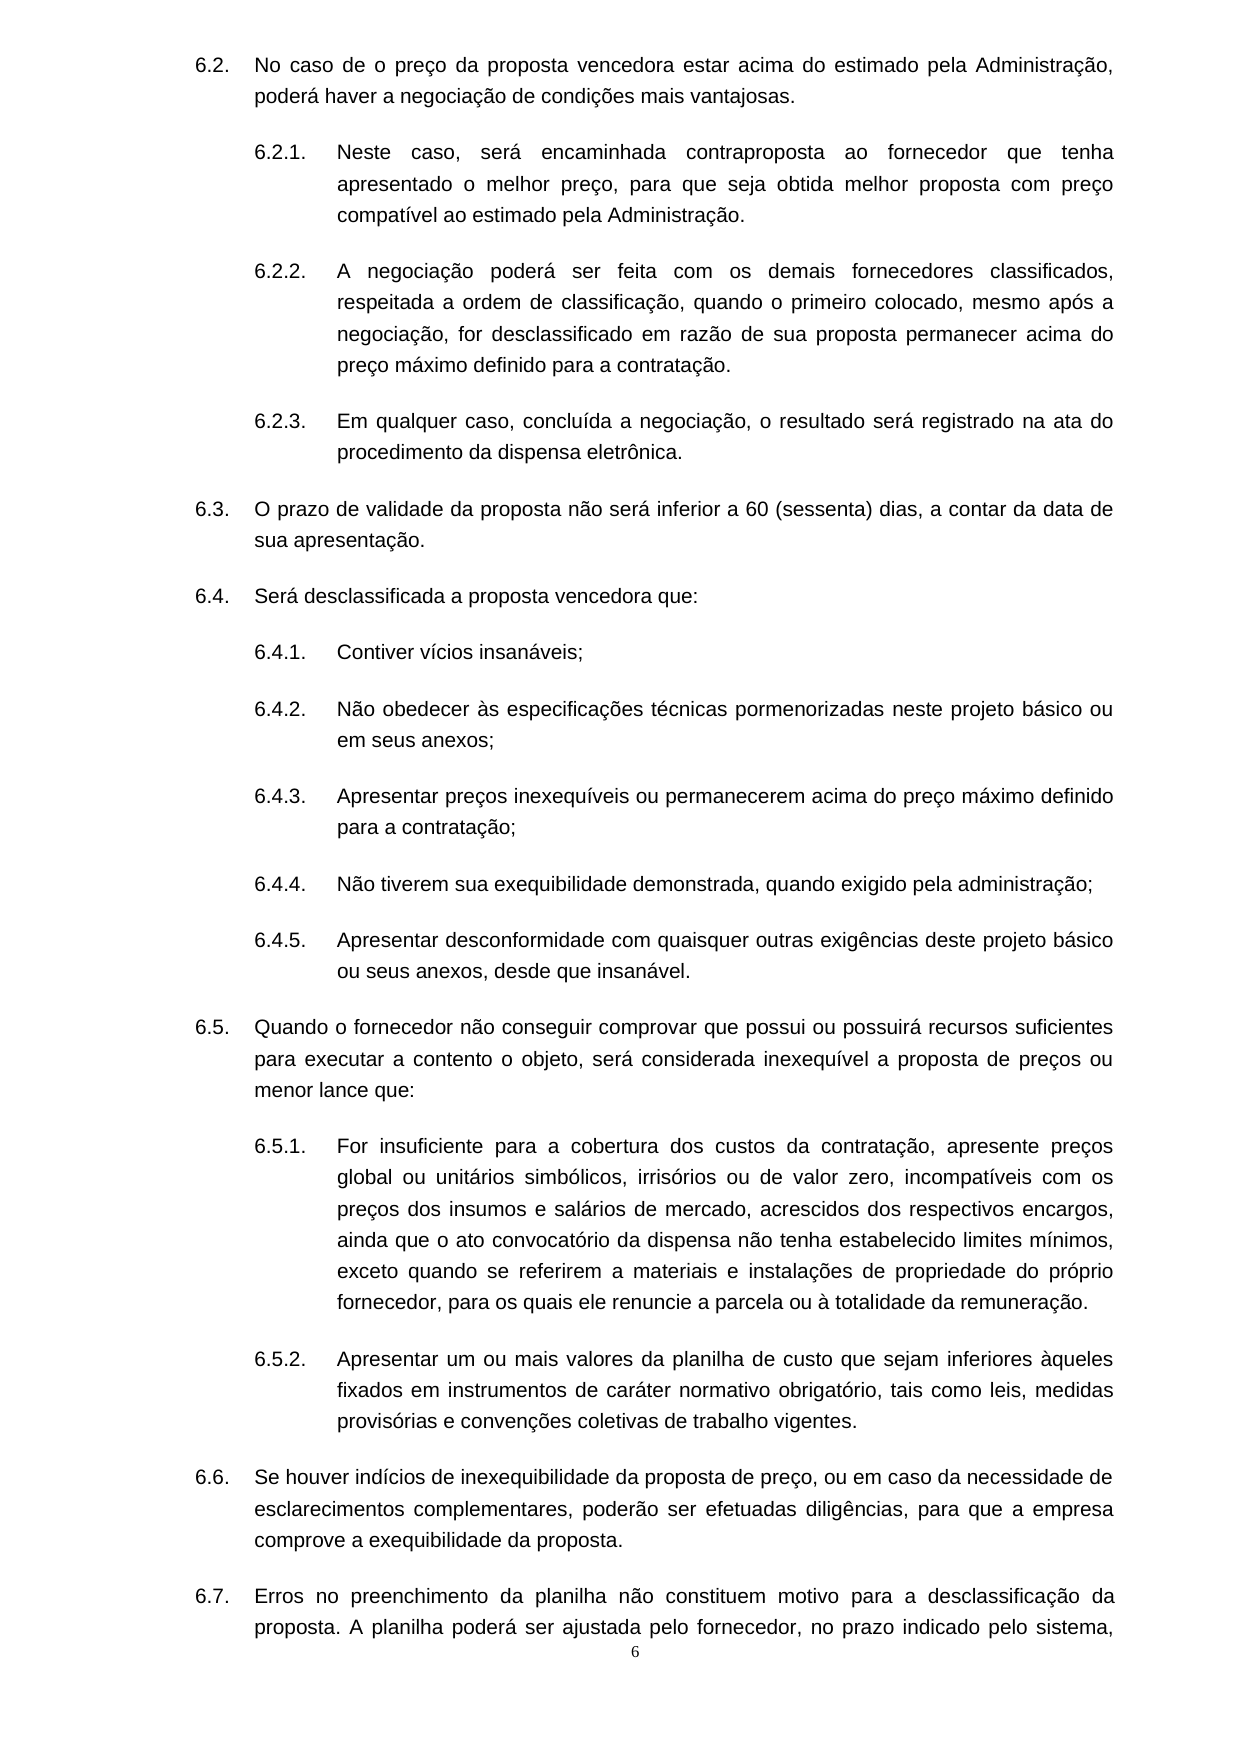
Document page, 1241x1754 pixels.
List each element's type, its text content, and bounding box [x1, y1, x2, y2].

list Será desclassificada a proposta vencedora que: [195, 578, 1115, 610]
list Erros no preenchimento da planilha não constituem motivo para a desclassificação da proposta. A planilha poderá ser ajustada pelo fornecedor, no prazo indicado pelo sistema, [195, 1578, 1115, 1641]
list Apresentar um ou mais valores da planilha de custo que sejam inferiores àqueles fixados em instrumentos de caráter normativo obrigatório, tais como leis, medidas provisórias e convenções coletivas de trabalho vigentes. [254, 1341, 1115, 1435]
list A negociação poderá ser feita com os demais fornecedores classificados, respeitada a ordem de classificação, quando o primeiro colocado, mesmo após a negociação, for desclassificado em razão de sua proposta permanecer acima do preço máximo definido para a contratação. [254, 253, 1115, 378]
list Se houver indícios de inexequibilidade da proposta de preço, ou em caso da necessidade de esclarecimentos complementares, poderão ser efetuadas diligências, para que a empresa comprove a exequibilidade da proposta. [195, 1460, 1115, 1553]
list Neste caso, será encaminhada contraproposta ao fornecedor que tenha apresentado o melhor preço, para que seja obtida melhor proposta com preço compatível ao estimado pela Administração. [254, 135, 1115, 228]
list For insuficiente para a cobertura dos custos da contratação, apresente preços global ou unitários simbólicos, irrisórios ou de valor zero, incompatíveis com os preços dos insumos e salários de mercado, acrescidos dos respectivos encargos, ainda que o ato convocatório da dispensa não tenha estabelecido limites mínimos, exceto quando se referirem a materiais e instalações de propriedade do próprio fornecedor, para os quais ele renuncie a parcela ou à totalidade da remuneração. [254, 1128, 1115, 1316]
list Contiver vícios insanáveis; [254, 635, 1115, 666]
list Não obedecer às especificações técnicas pormenorizadas neste projeto básico ou em seus anexos; [254, 691, 1115, 753]
list No caso de o preço da proposta vencedora estar acima do estimado pela Administração, poderá haver a negociação de condições mais vantajosas. [195, 47, 1115, 110]
list Em qualquer caso, concluída a negociação, o resultado será registrado na ata do procedimento da dispensa eletrônica. [254, 403, 1115, 466]
list Apresentar preços inexequíveis ou permanecerem acima do preço máximo definido para a contratação; [254, 778, 1115, 841]
list Não tiverem sua exequibilidade demonstrada, quando exigido pela administração; [254, 866, 1115, 897]
list O prazo de validade da proposta não será inferior a 60 (sessenta) dias, a contar da data de sua apresentação. [195, 491, 1115, 553]
list Apresentar desconformidade com quaisquer outras exigências deste projeto básico ou seus anexos, desde que insanável. [254, 922, 1115, 985]
list Quando o fornecedor não conseguir comprovar que possui ou possuirá recursos suficientes para executar a contento o objeto, será considerada inexequível a proposta de preços ou menor lance que: [195, 1010, 1115, 1103]
